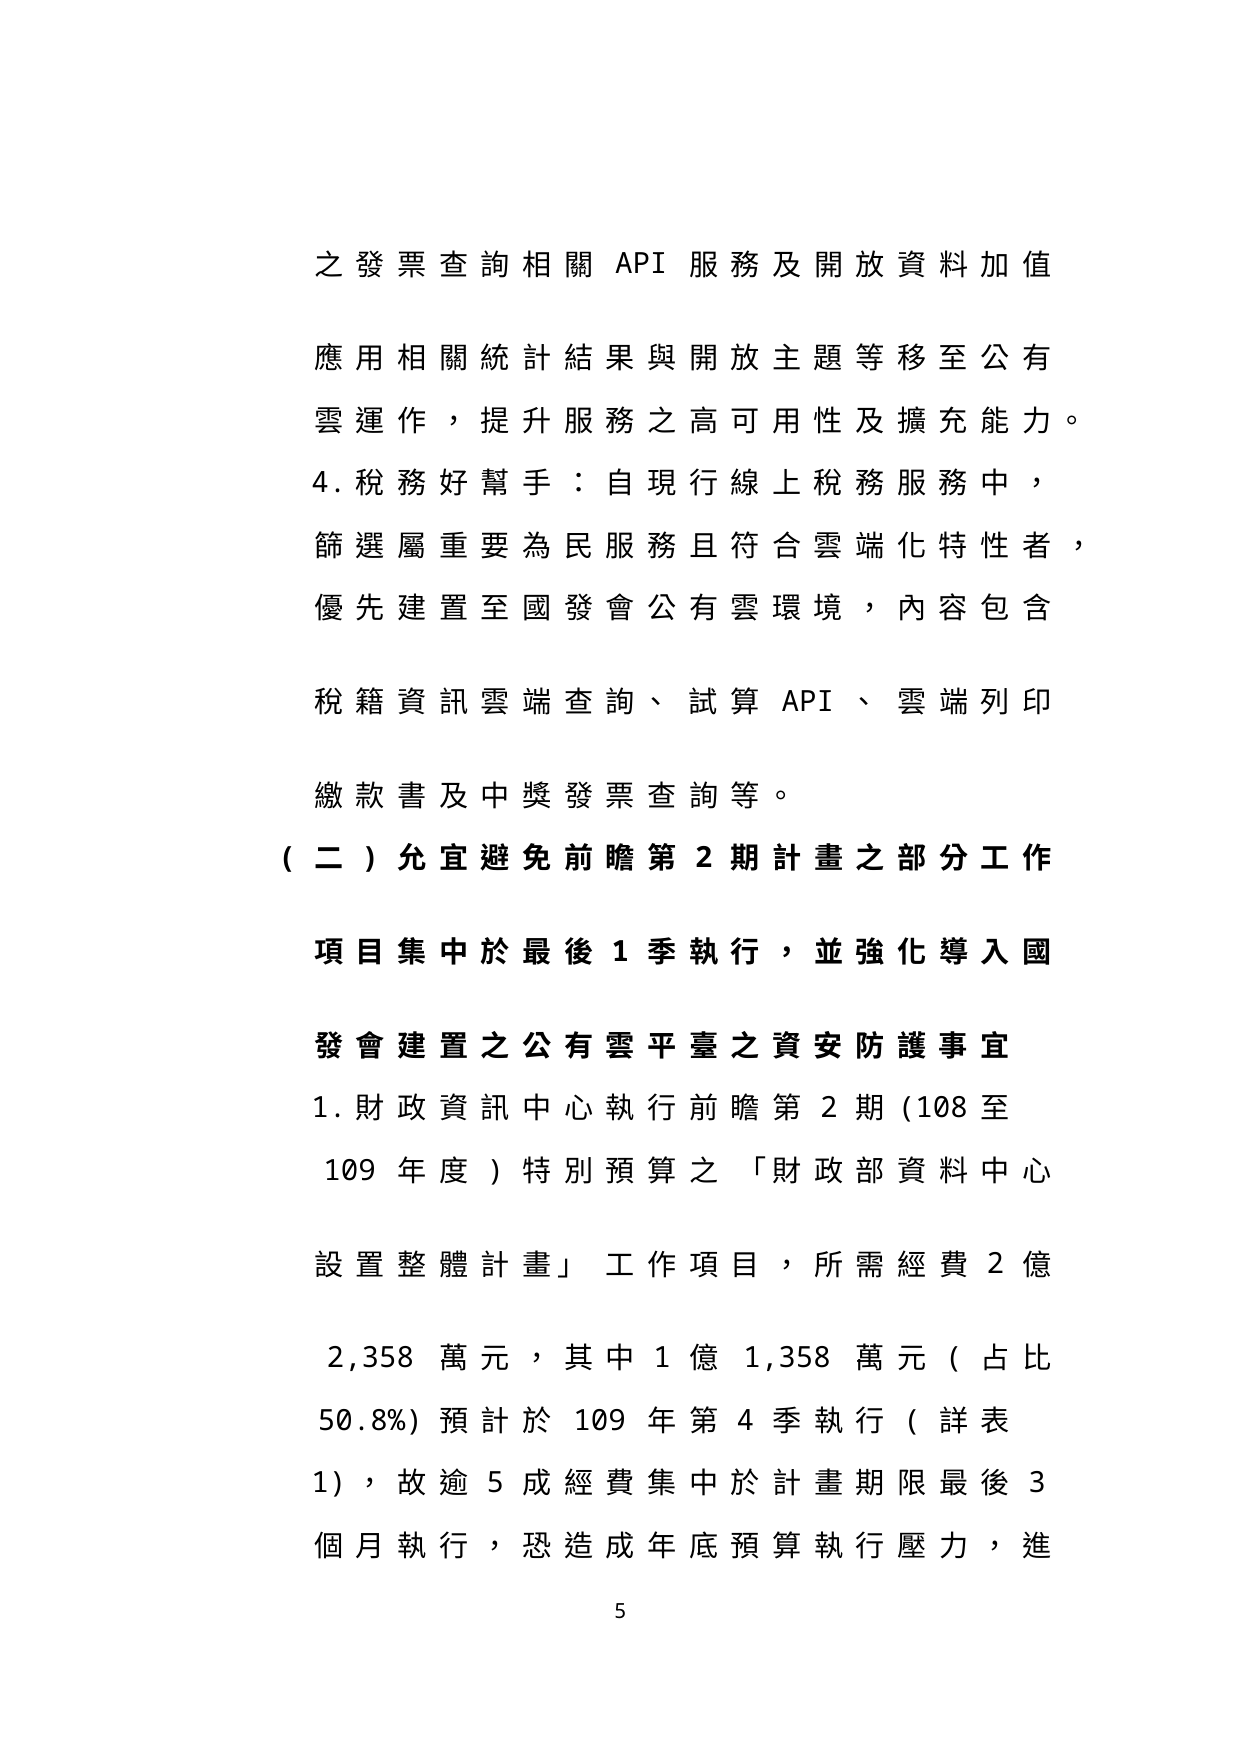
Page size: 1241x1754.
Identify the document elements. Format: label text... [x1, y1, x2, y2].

text 4.稅務好幫手：自現行線上稅務服務中，篩選屬重要為民服務且符合雲端化特性者，優先建置至國發會公有雲環境，內容包含稅籍資訊雲端查詢、試算API、雲端列印繳款書及中獎發票查詢等。 [271, 439, 1058, 814]
text (二)允宜避免前瞻第2期計畫之部分工作項目集中於最後1季執行，並強化導入國發會建置之公有雲平臺之資安防護事宜 [242, 814, 1058, 1064]
text 1.財政資訊中心執行前瞻第2期(108至109年度)特別預算之「財政部資料中心設置整體計畫」工作項目，所需經費2億2,358萬元，其中1億1,358萬元(占比50.8%)預計於109年第4季執行(詳表1)，故逾5成經費集中於計畫期限最後3個月執行，恐造成年底預算執行壓力，進 [271, 1064, 1058, 1564]
text 3.消費通路雲端發票微服務：運用公有雲基礎設施，導入微服務概念，將多元載具之發票查詢相關API服務及開放資料加值應用相關統計結果與開放主題等移至公有雲運作，提升服務之高可用性及擴充能力。 [271, 189, 1058, 439]
